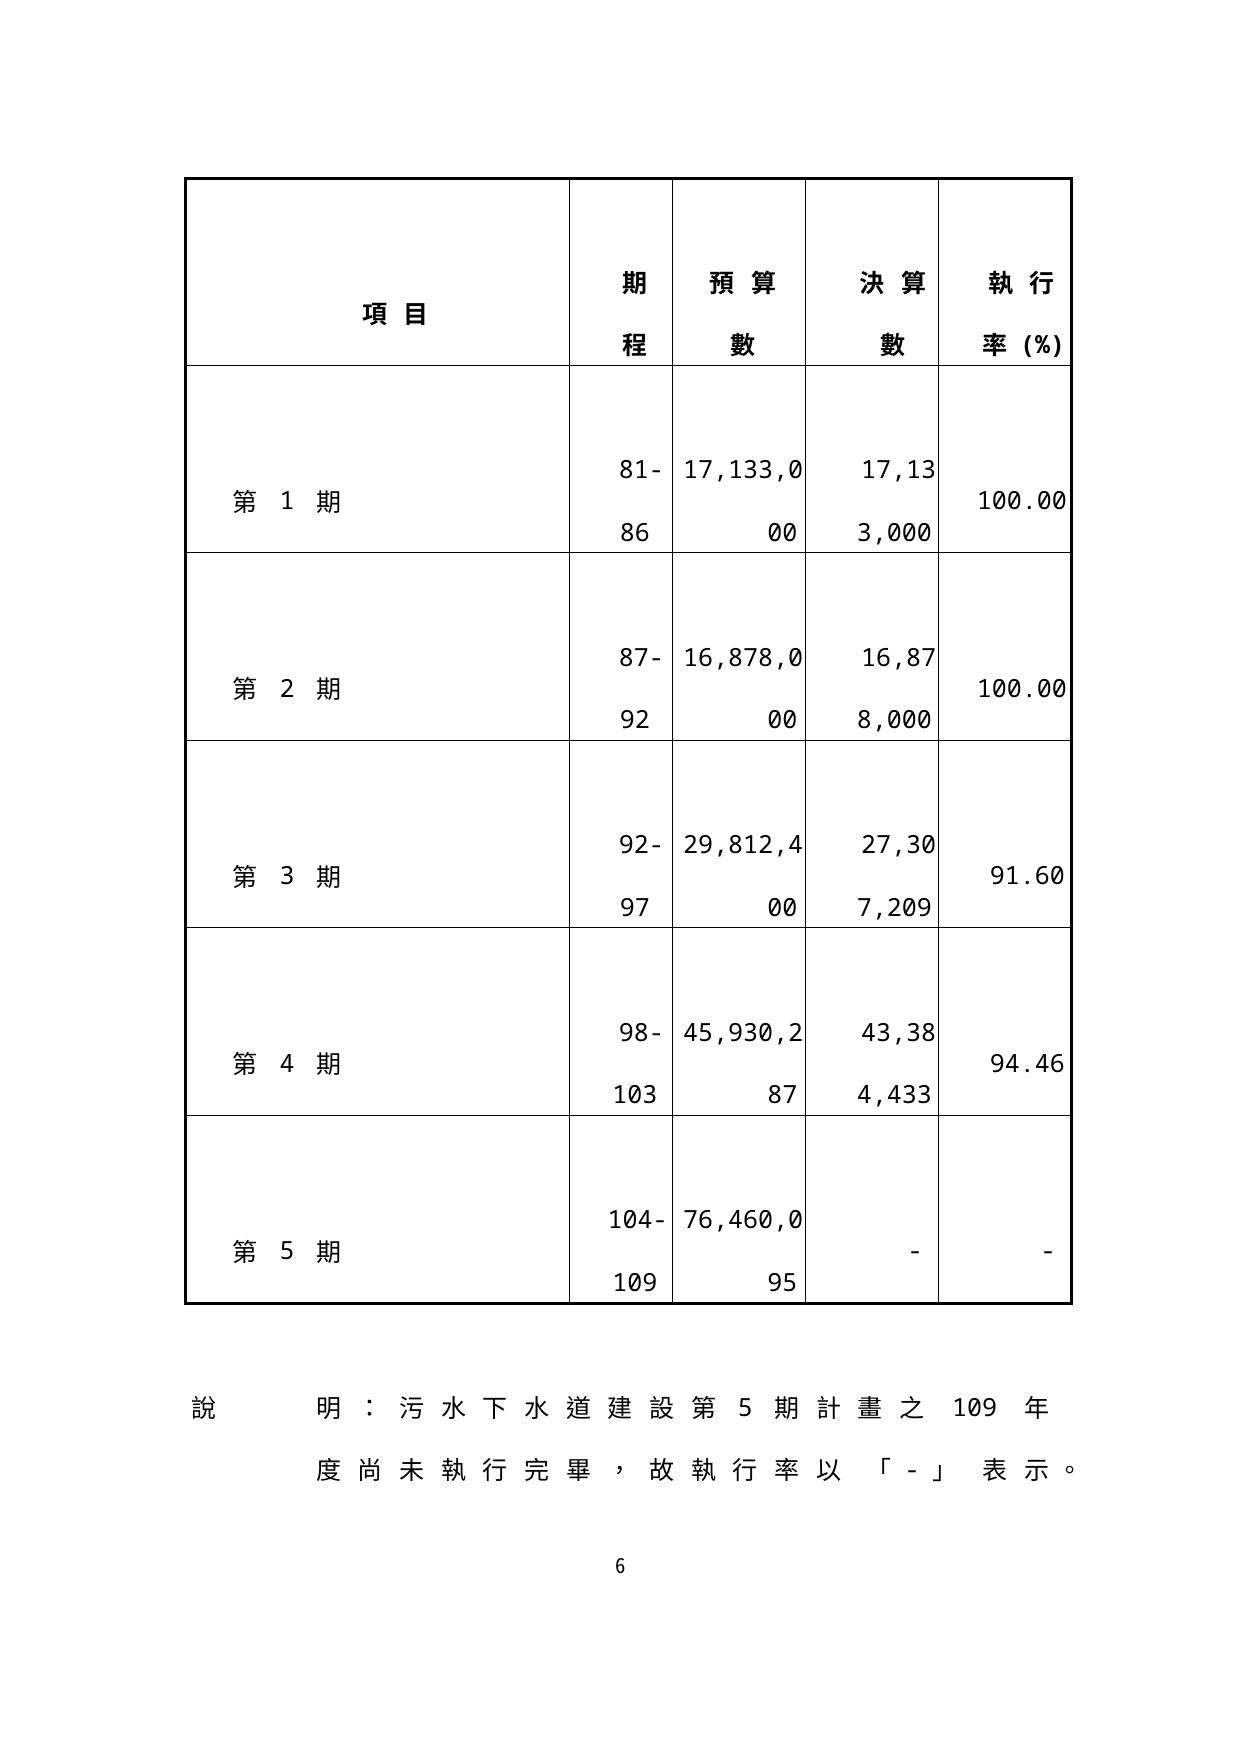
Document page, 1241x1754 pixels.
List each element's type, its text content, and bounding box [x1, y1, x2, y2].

table_header 期程 [570, 180, 672, 365]
table_cell 43,384,433 [806, 928, 938, 1115]
table_header 決算數 [806, 180, 938, 365]
table_cell 第2期 [187, 553, 569, 740]
table_cell 98-103 [570, 928, 672, 1115]
text 說 明：污水下水道建設第5期計畫之109年度尚未執行完畢，故執行率以「-」表示。 [183, 1365, 1058, 1490]
table_cell 91.60 [939, 741, 1070, 927]
table_cell 100.00 [939, 553, 1070, 740]
table_header 執行率(%) [939, 180, 1070, 365]
table_cell 45,930,287 [673, 928, 805, 1115]
table_cell 16,878,000 [673, 553, 805, 740]
table_cell 92-97 [570, 741, 672, 927]
table_cell 17,133,000 [673, 366, 805, 552]
table_cell 94.46 [939, 928, 1070, 1115]
table_header 預算數 [673, 180, 805, 365]
table_cell 第1期 [187, 366, 569, 552]
table_cell - [939, 1116, 1070, 1302]
table_cell 76,460,095 [673, 1116, 805, 1302]
table_cell 27,307,209 [806, 741, 938, 927]
table_cell 87-92 [570, 553, 672, 740]
table_cell 第4期 [187, 928, 569, 1115]
table_cell 第5期 [187, 1116, 569, 1302]
table_cell 29,812,400 [673, 741, 805, 927]
table_cell - [806, 1116, 938, 1302]
table_cell 100.00 [939, 366, 1070, 552]
table_cell 81-86 [570, 366, 672, 552]
table_cell 104-109 [570, 1116, 672, 1302]
table_header 項目 [187, 180, 569, 365]
table_cell 第3期 [187, 741, 569, 927]
table_cell 17,133,000 [806, 366, 938, 552]
table_cell 16,878,000 [806, 553, 938, 740]
